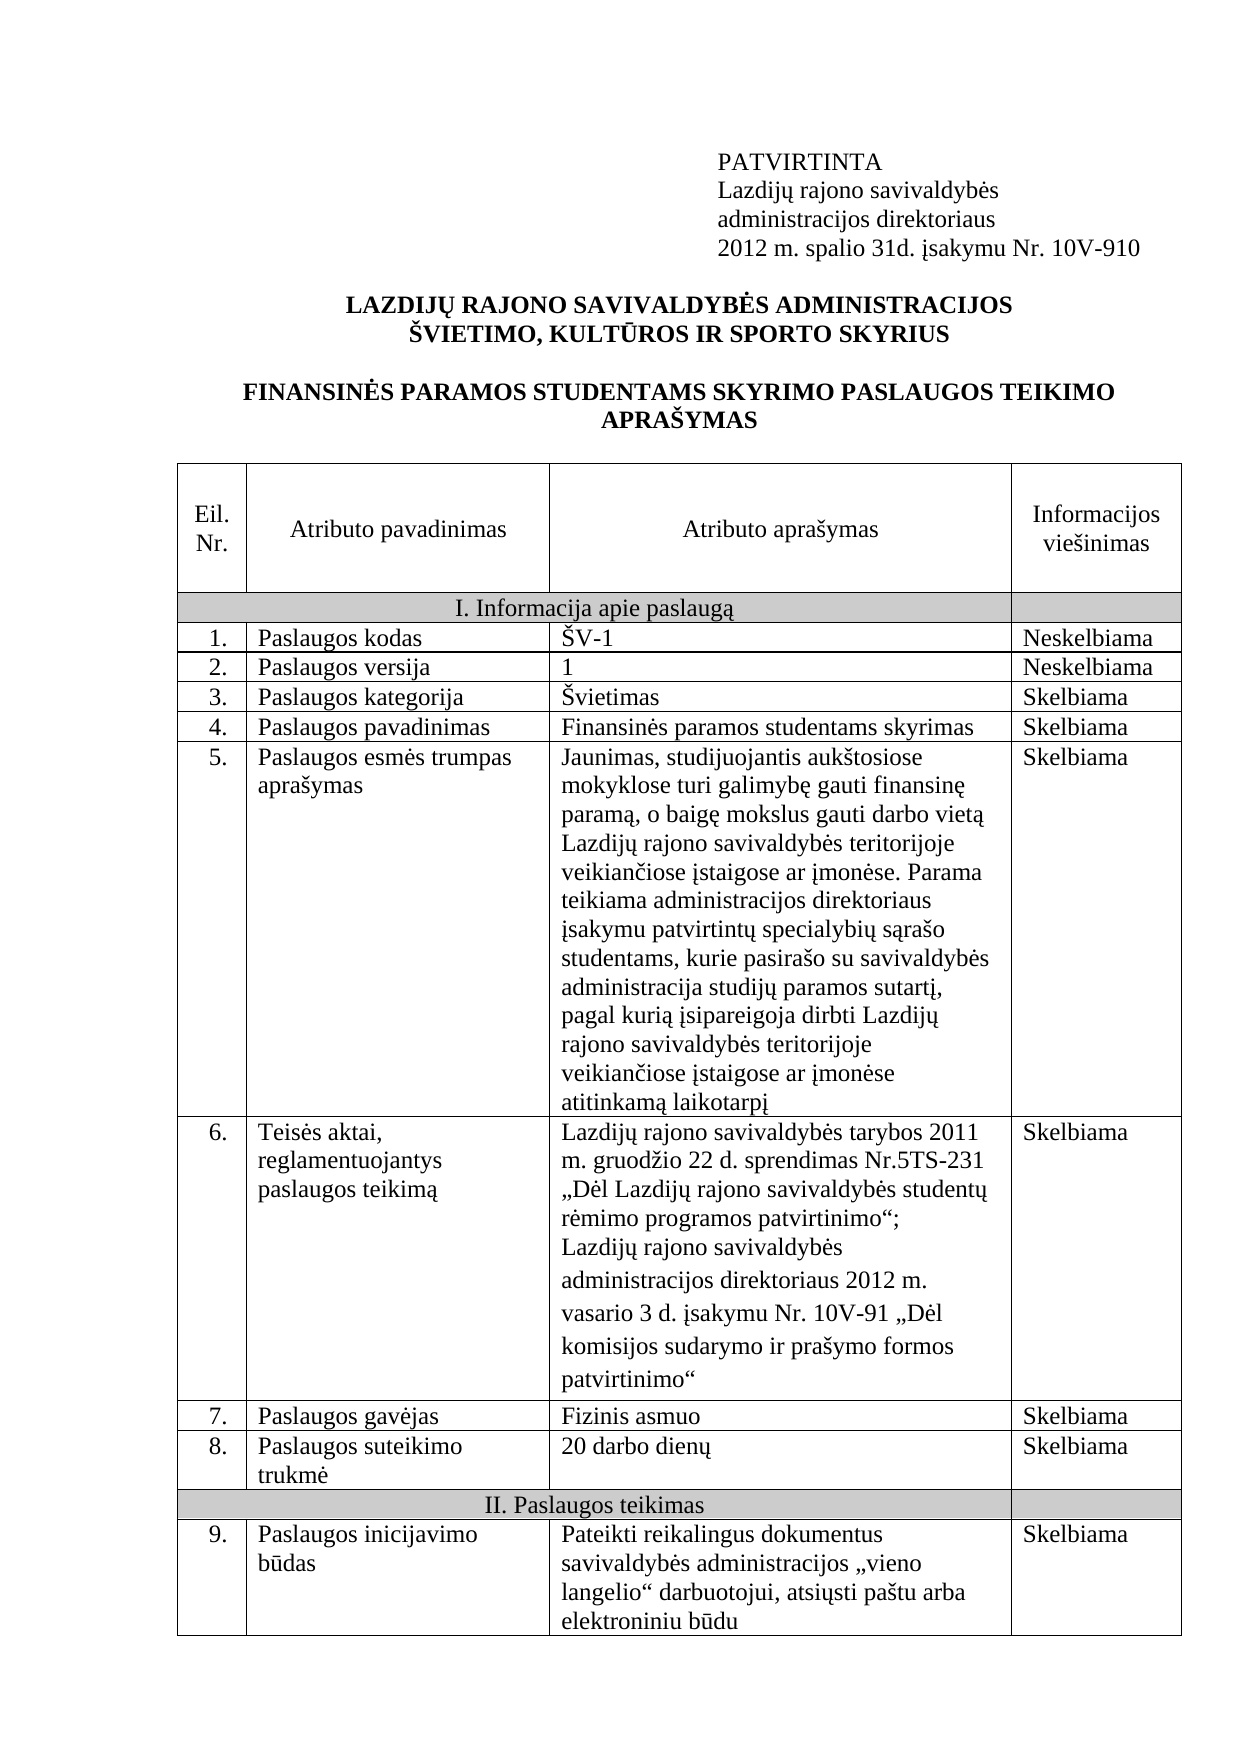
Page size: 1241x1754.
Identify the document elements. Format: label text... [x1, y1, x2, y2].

table_cell 1 [550, 653, 1011, 681]
table_cell 20 darbo dienų [550, 1431, 1011, 1489]
table_cell Paslaugos kategorija [247, 682, 549, 711]
table_cell Paslaugos pavadinimas [247, 712, 549, 741]
table_cell I. Informacija apie paslaugą [178, 593, 1011, 622]
table_header Atributo pavadinimas [247, 464, 549, 592]
table_cell Paslaugos gavėjas [247, 1401, 549, 1430]
table_cell [1012, 593, 1181, 622]
table_cell Skelbiama [1012, 742, 1181, 1116]
table_cell Paslaugos versija [247, 653, 549, 681]
table_cell Skelbiama [1012, 1117, 1181, 1400]
table_cell Jaunimas, studijuojantis aukštosiose mokyklose turi galimybę gauti finansinę paramą, o baigę mokslus gauti darbo vietą Lazdijų rajono savivaldybės teritorijoje veikiančiose įstaigose ar įmonėse. Parama teikiama administracijos direktoriaus įsakymu patvirtintų specialybių sąrašo studentams, kurie pasirašo su savivaldybės administracija studijų paramos sutartį, pagal kurią įsipareigoja dirbti Lazdijų rajono savivaldybės teritorijoje veikiančiose įstaigose ar įmonėse atitinkamą laikotarpį [550, 742, 1011, 1116]
table_cell 7. [178, 1401, 246, 1430]
table_cell 5. [178, 742, 246, 1116]
table_cell ŠV-1 [550, 623, 1011, 651]
text 2012 m. spalio 31d. įsakymu Nr. 10V-910 [717, 233, 1181, 262]
text ŠVIETIMO, KULTŪROS IR SPORTO SKYRIUS [177, 319, 1181, 348]
table_cell Skelbiama [1012, 1401, 1181, 1430]
text PATVIRTINTA [717, 147, 1181, 176]
table_cell II. Paslaugos teikimas [178, 1490, 1011, 1518]
table_cell Fizinis asmuo [550, 1401, 1011, 1430]
text FINANSINĖS PARAMOS STUDENTAMS SKYRIMO PASLAUGOS TEIKIMO APRAŠYMAS [177, 377, 1181, 434]
table_cell Finansinės paramos studentams skyrimas [550, 712, 1011, 741]
table_cell Švietimas [550, 682, 1011, 711]
table_cell Neskelbiama [1012, 623, 1181, 651]
table_cell [1012, 1490, 1181, 1518]
text Lazdijų rajono savivaldybės [717, 176, 1181, 204]
table_cell 3. [178, 682, 246, 711]
table_cell 1. [178, 623, 246, 651]
table_cell 4. [178, 712, 246, 741]
table_header Informacijos viešinimas [1012, 464, 1181, 592]
table_cell Skelbiama [1012, 1431, 1181, 1489]
table_cell Skelbiama [1012, 1520, 1181, 1634]
table_cell Teisės aktai, reglamentuojantys paslaugos teikimą [247, 1117, 549, 1400]
table_cell Paslaugos suteikimo trukmė [247, 1431, 549, 1489]
table_cell Paslaugos inicijavimo būdas [247, 1520, 549, 1634]
table_cell Skelbiama [1012, 682, 1181, 711]
table_cell Neskelbiama [1012, 653, 1181, 681]
table_header Eil. Nr. [178, 464, 246, 592]
table_cell 2. [178, 653, 246, 681]
table_cell Lazdijų rajono savivaldybės tarybos 2011 m. gruodžio 22 d. sprendimas Nr.5TS-231 „Dėl Lazdijų rajono savivaldybės studentų rėmimo programos patvirtinimo“; Lazdijų rajono savivaldybės administracijos direktoriaus 2012 m. vasario 3 d. įsakymu Nr. 10V-91 „Dėl komisijos sudarymo ir prašymo formos patvirtinimo“ [550, 1117, 1011, 1400]
table_cell Pateikti reikalingus dokumentus savivaldybės administracijos „vieno langelio“ darbuotojui, atsiųsti paštu arba elektroniniu būdu [550, 1520, 1011, 1634]
table_cell Skelbiama [1012, 712, 1181, 741]
table_cell 8. [178, 1431, 246, 1489]
table_header Atributo aprašymas [550, 464, 1011, 592]
table_cell Paslaugos kodas [247, 623, 549, 651]
table_cell 6. [178, 1117, 246, 1400]
table_cell Paslaugos esmės trumpas aprašymas [247, 742, 549, 1116]
table_cell 9. [178, 1520, 246, 1634]
text LAZDIJŲ RAJONO SAVIVALDYBĖS ADMINISTRACIJOS [177, 291, 1181, 319]
text administracijos direktoriaus [717, 204, 1181, 233]
